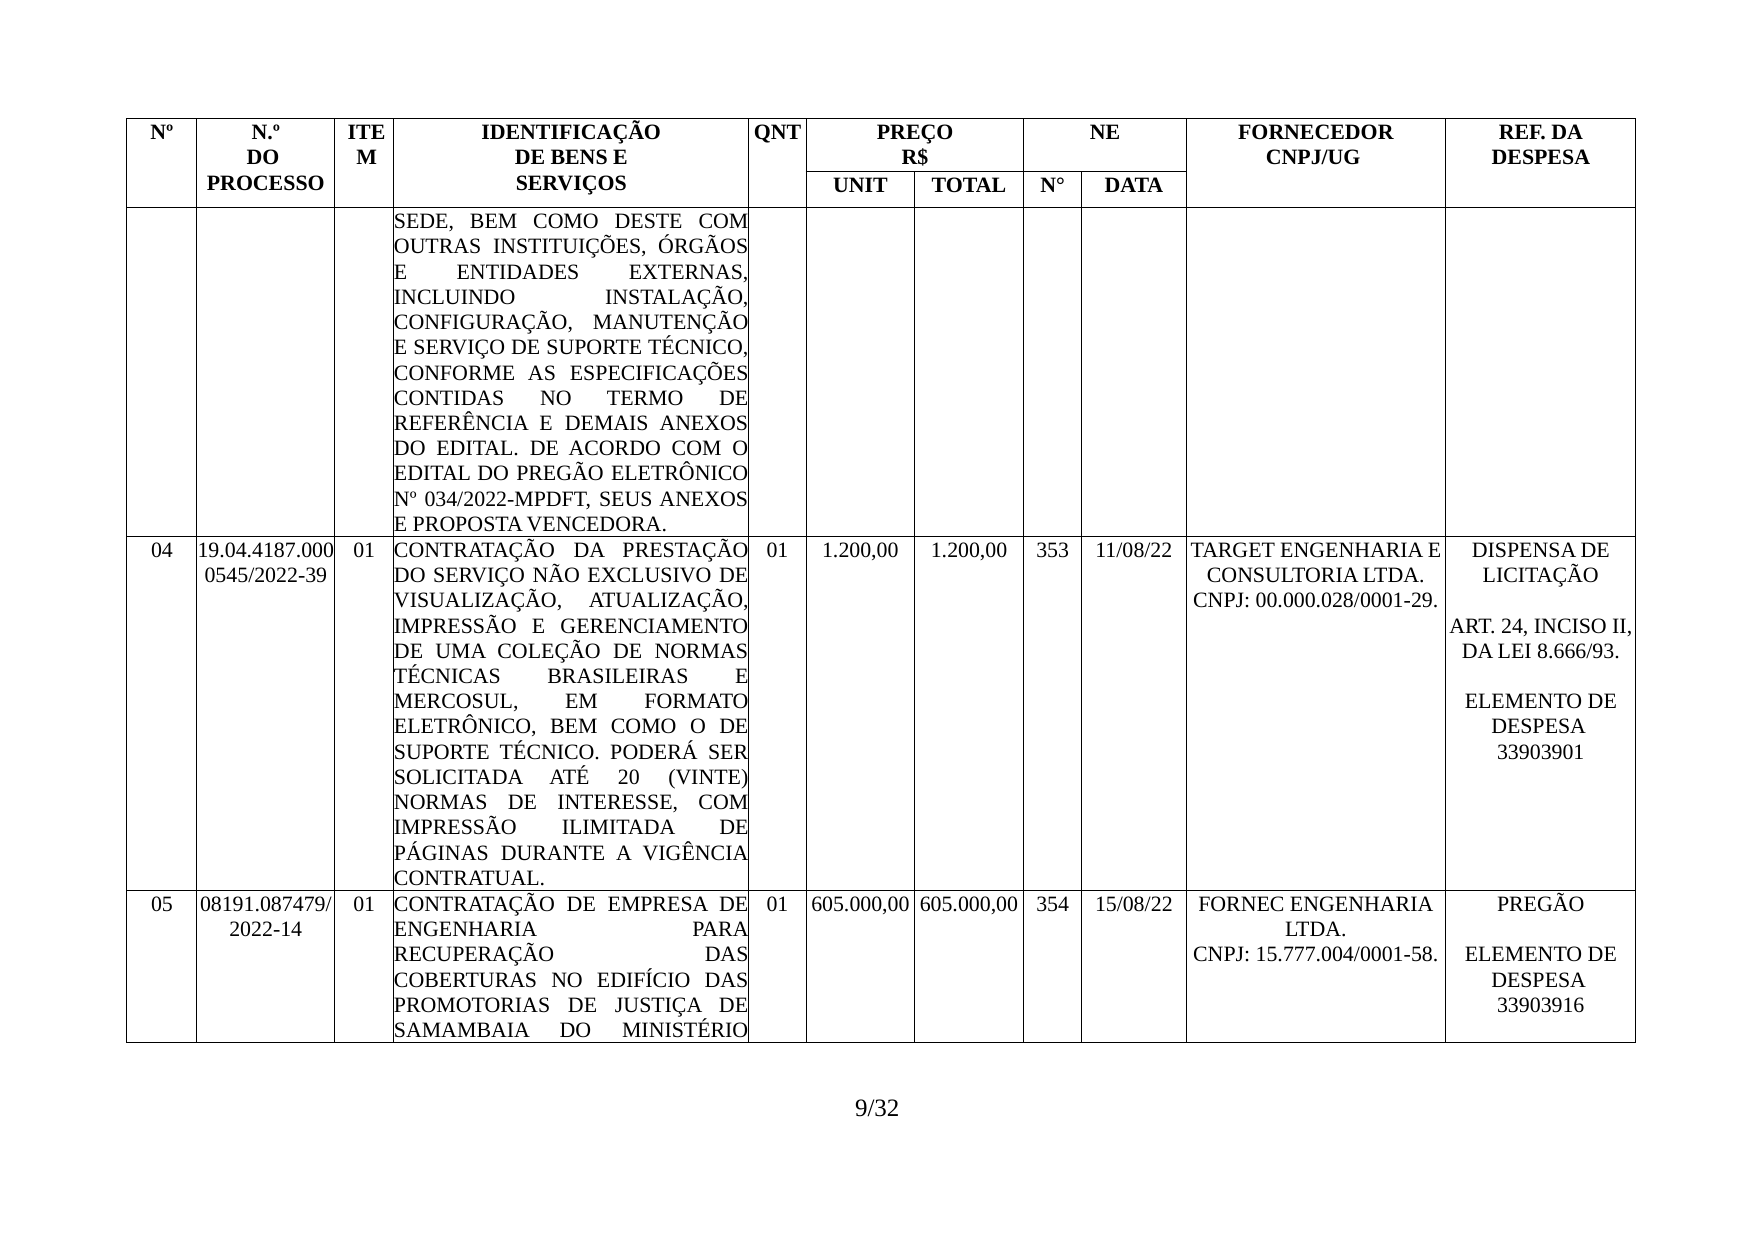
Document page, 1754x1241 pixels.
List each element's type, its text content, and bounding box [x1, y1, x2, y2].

table_cell [915, 208, 1023, 536]
table_cell 1.200,00 [807, 537, 914, 890]
table_cell TOTAL [915, 172, 1023, 207]
table_cell [335, 208, 393, 536]
table_header REF. DA DESPESA [1446, 119, 1635, 207]
table_cell 354 [1024, 891, 1081, 1042]
table_cell SEDE, BEM COMO DESTE COM OUTRAS INSTITUIÇÕES, ÓRGÃOS E ENTIDADES EXTERNAS, INCLUINDO INSTALAÇÃO, CONFIGURAÇÃO, MANUTENÇÃO E SERVIÇO DE SUPORTE TÉCNICO, CONFORME AS ESPECIFICAÇÕES CONTIDAS NO TERMO DE REFERÊNCIA E DEMAIS ANEXOS DO EDITAL. DE ACORDO COM O EDITAL DO PREGÃO ELETRÔNICO Nº 034/2022-MPDFT, SEUS ANEXOS E PROPOSTA VENCEDORA. [394, 208, 748, 536]
table_cell 11/08/22 [1082, 537, 1186, 890]
table_cell TARGET ENGENHARIA E CONSULTORIA LTDA. CNPJ: 00.000.028/0001-29. [1187, 537, 1445, 890]
table_cell PREGÃO ELEMENTO DE DESPESA 33903916 [1446, 891, 1635, 1042]
table_header N.º DO PROCESSO [197, 119, 334, 207]
table_cell DISPENSA DE LICITAÇÃO ART. 24, INCISO II, DA LEI 8.666/93. ELEMENTO DE DESPESA 33903901 [1446, 537, 1635, 890]
table_cell 05 [127, 891, 196, 1042]
table_cell [749, 208, 806, 536]
table_cell 04 [127, 537, 196, 890]
table_cell 353 [1024, 537, 1081, 890]
table_cell 01 [335, 537, 393, 890]
table_cell UNIT [807, 172, 914, 207]
table_cell 1.200,00 [915, 537, 1023, 890]
table_cell [127, 208, 196, 536]
table_cell DATA [1082, 172, 1186, 207]
table_cell CONTRATAÇÃO DA PRESTAÇÃO DO SERVIÇO NÃO EXCLUSIVO DE VISUALIZAÇÃO, ATUALIZAÇÃO, IMPRESSÃO E GERENCIAMENTO DE UMA COLEÇÃO DE NORMAS TÉCNICAS BRASILEIRAS E MERCOSUL, EM FORMATO ELETRÔNICO, BEM COMO O DE SUPORTE TÉCNICO. PODERÁ SER SOLICITADA ATÉ 20 (VINTE) NORMAS DE INTERESSE, COM IMPRESSÃO ILIMITADA DE PÁGINAS DURANTE A VIGÊNCIA CONTRATUAL. [394, 537, 748, 890]
table_cell [1187, 208, 1445, 536]
table_cell [807, 208, 914, 536]
table_cell 605.000,00 [807, 891, 914, 1042]
table_header NE [1024, 119, 1186, 171]
table_header FORNECEDOR CNPJ/UG [1187, 119, 1445, 207]
table_cell 605.000,00 [915, 891, 1023, 1042]
table_cell [197, 208, 334, 536]
table_header QNT [749, 119, 806, 207]
table_cell 01 [335, 891, 393, 1042]
table_cell 19.04.4187.0000545/2022-39 [197, 537, 334, 890]
table_cell 08191.087479/2022-14 [197, 891, 334, 1042]
table_cell [1024, 208, 1081, 536]
table_cell [1082, 208, 1186, 536]
table_cell 15/08/22 [1082, 891, 1186, 1042]
table_header PREÇO R$ [807, 119, 1023, 171]
table_header Nº [127, 119, 196, 207]
table_header ITEM [335, 119, 393, 207]
table_cell 01 [749, 891, 806, 1042]
table_cell N° [1024, 172, 1081, 207]
table_cell FORNEC ENGENHARIA LTDA. CNPJ: 15.777.004/0001-58. [1187, 891, 1445, 1042]
table_cell 01 [749, 537, 806, 890]
table_cell CONTRATAÇÃO DE EMPRESA DE ENGENHARIA PARA RECUPERAÇÃO DAS COBERTURAS NO EDIFÍCIO DAS PROMOTORIAS DE JUSTIÇA DE SAMAMBAIA DO MINISTÉRIO [394, 891, 748, 1042]
table_header IDENTIFICAÇÃO DE BENS E SERVIÇOS [394, 119, 748, 207]
table_cell [1446, 208, 1635, 536]
